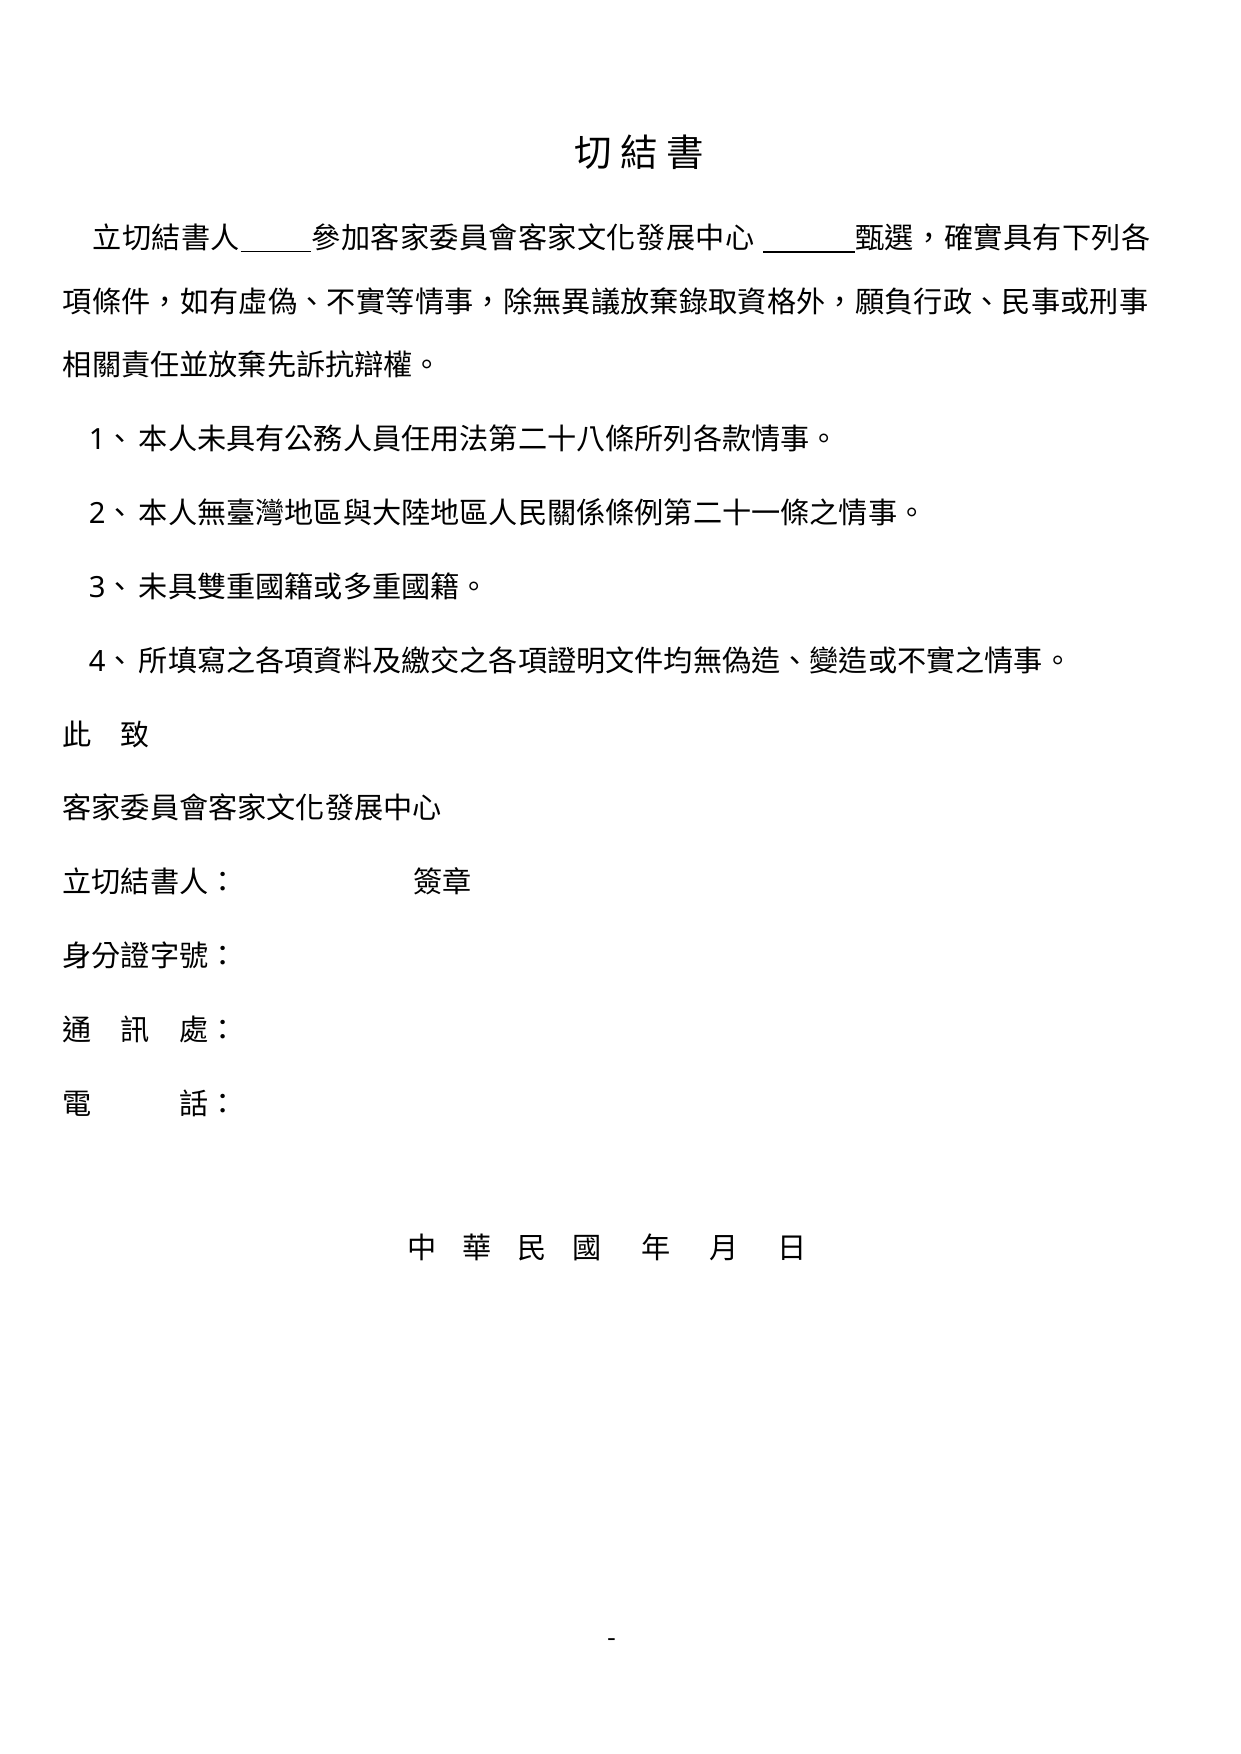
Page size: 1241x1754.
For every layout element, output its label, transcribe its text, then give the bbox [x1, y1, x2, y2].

text 立切結書人： 簽章 [62, 859, 1152, 901]
text 電 話： [62, 1081, 1152, 1123]
list 本人未具有公務人員任用法第二十八條所列各款情事。 [89, 415, 1152, 458]
list 本人無臺灣地區與大陸地區人民關係條例第二十一條之情事。 [89, 489, 1152, 532]
text 客家委員會客家文化發展中心 [62, 785, 1152, 827]
list 所填寫之各項資料及繳交之各項證明文件均無偽造、變造或不實之情事。 [89, 637, 1152, 680]
text 中 華 民 國 年 月 日 [62, 1224, 1152, 1267]
text 立切結書人 參加客家委員會客家文化發展中心 甄選，確實具有下列各項條件，如有虛偽、不實等情事，除無異議放棄錄取資格外，願負行政、民事或刑事相關責任並放棄先訴抗辯權。 [63, 215, 1152, 384]
text 通 訊 處： [62, 1007, 1152, 1049]
list 未具雙重國籍或多重國籍。 [89, 563, 1152, 606]
text 切 結 書 [89, 123, 1152, 177]
text 身分證字號： [62, 933, 1152, 975]
text 此 致 [62, 711, 1152, 753]
